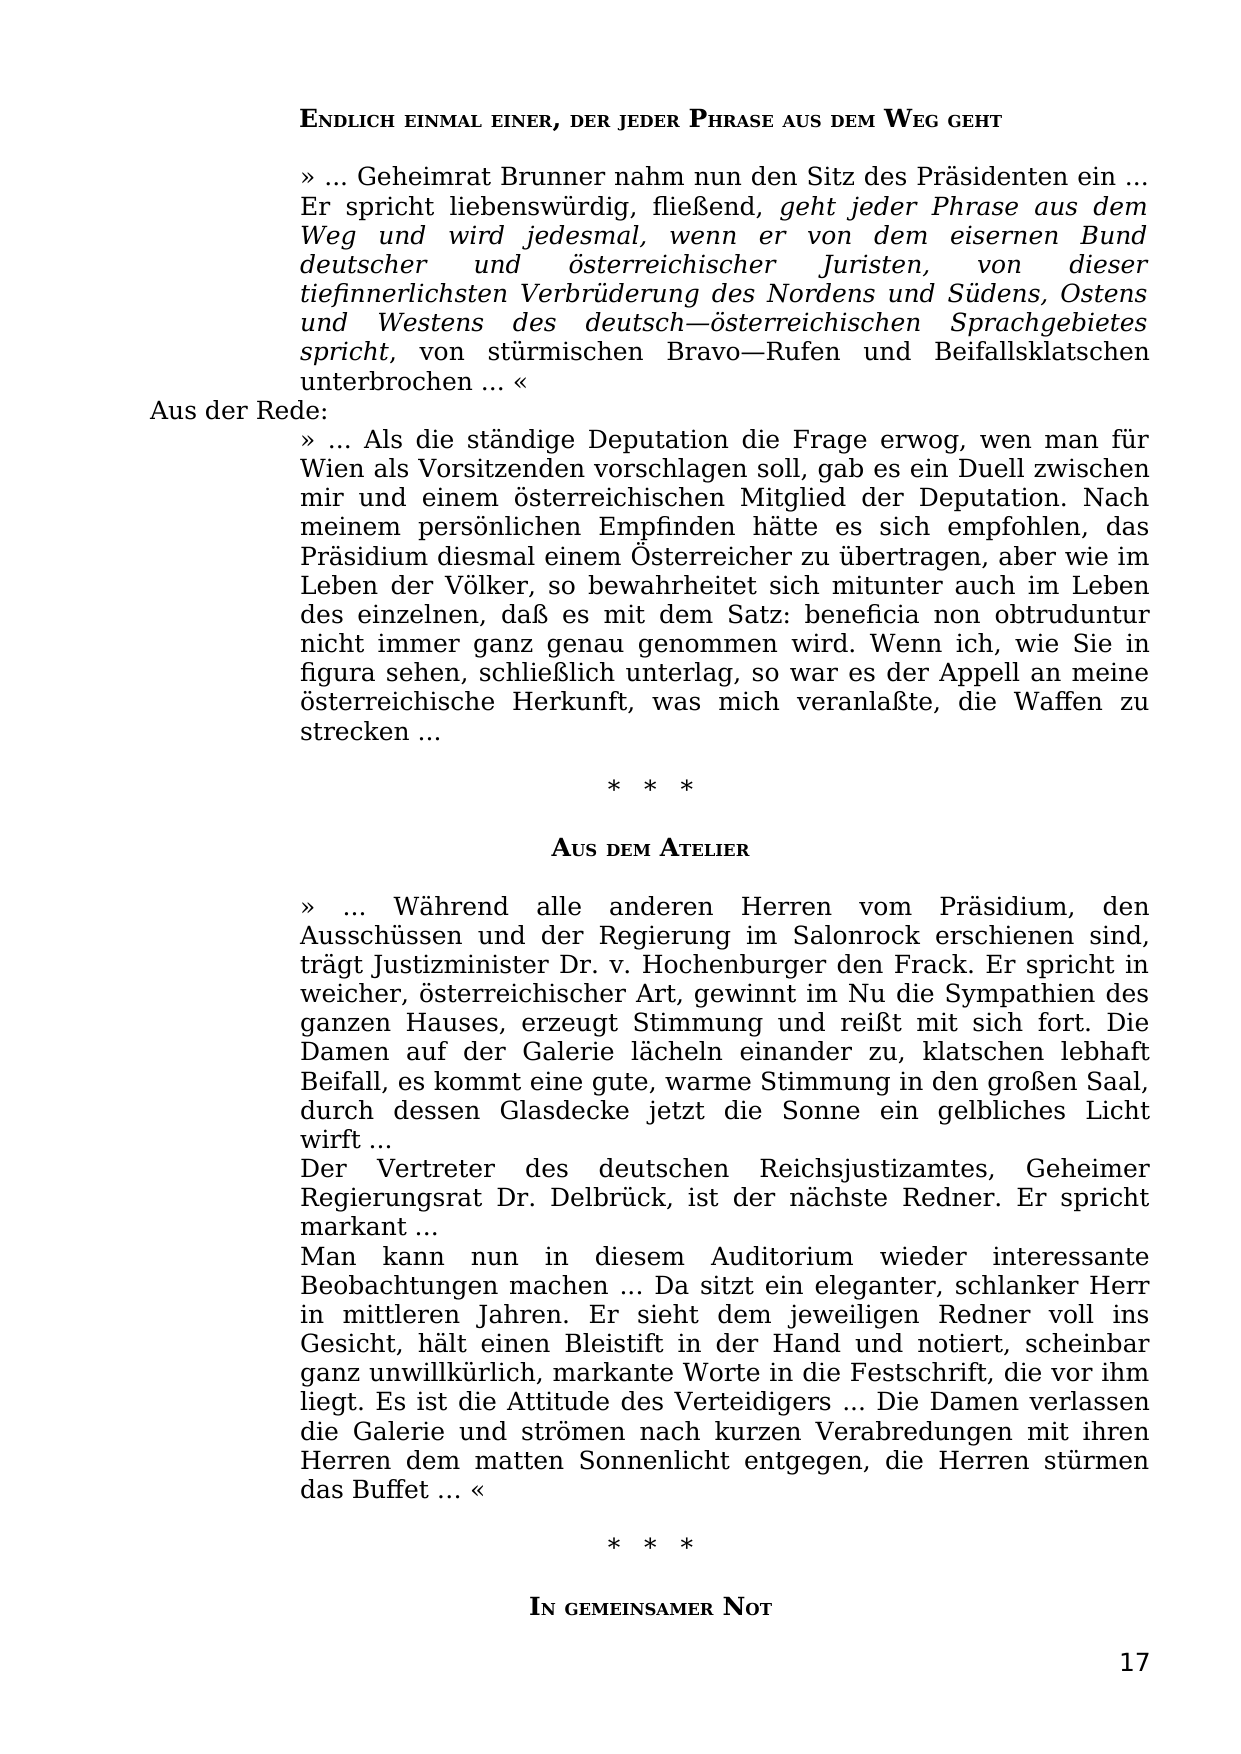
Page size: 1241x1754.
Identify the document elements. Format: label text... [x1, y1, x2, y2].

text Der Vertreter des deutschen Reichsjustizamtes, Geheimer Regierungsrat Dr. Delbrück, ist der nächste Redner. Er spricht markant ... [300, 1154, 1151, 1242]
text » ... Während alle anderen Herren vom Präsidium, den Ausschüssen und der Regierung im Salonrock erschienen sind, trägt Justizminister Dr. v. Hochenburger den Frack. Er spricht in weicher, österreichischer Art, gewinnt im Nu die Sympathien des ganzen Hauses, erzeugt Stimmung und reißt mit sich fort. Die Damen auf der Galerie lächeln einander zu, klatschen lebhaft Beifall, es kommt eine gute, warme Stimmung in den großen Saal, durch dessen Glasdecke jetzt die Sonne ein gelbliches Licht wirft ... [300, 892, 1151, 1154]
text Endlich einmal einer, der jeder Phrase aus dem Weg geht [150, 75, 1151, 133]
text Man kann nun in diesem Auditorium wieder interessante Beobachtungen machen ... Da sitzt ein eleganter, schlanker Herr in mittleren Jahren. Er sieht dem jeweiligen Redner voll ins Gesicht, hält einen Bleistift in der Hand und notiert, scheinbar ganz unwillkürlich, markante Worte in die Festschrift, die vor ihm liegt. Es ist die Attitude des Verteidigers ... Die Damen verlassen die Galerie und strömen nach kurzen Verabredungen mit ihren Herren dem matten Sonnenlicht entgegen, die Herren stürmen das Buffet … « [300, 1242, 1151, 1504]
text In gemeinsamer Not [150, 1562, 1151, 1621]
text Aus der Rede: [150, 396, 1151, 425]
text » ... Geheimrat Brunner nahm nun den Sitz des Präsidenten ein ... Er spricht liebenswürdig, fließend, geht jeder Phrase aus dem Weg und wird jedesmal, wenn er von dem eisernen Bund deutscher und österreichischer Juristen, von dieser tiefinnerlichsten Verbrüderung des Nordens und Südens, Ostens und Westens des deutsch—österreichischen Sprachgebietes spricht, von stürmischen Bravo—Rufen und Beifallsklatschen unterbrochen ... « [300, 162, 1151, 396]
text » ... Als die ständige Deputation die Frage erwog, wen man für Wien als Vorsitzenden vorschlagen soll, gab es ein Duell zwischen mir und einem österreichischen Mitglied der Deputation. Nach meinem persönlichen Empfinden hätte es sich empfohlen, das Präsidium diesmal einem Österreicher zu übertragen, aber wie im Leben der Völker, so bewahrheitet sich mitunter auch im Leben des einzelnen, daß es mit dem Satz: beneficia non obtruduntur nicht immer ganz genau genommen wird. Wenn ich, wie Sie in figura sehen, schließlich unterlag, so war es der Appell an meine österreichische Herkunft, was mich veranlaßte, die Waffen zu strecken ... [300, 425, 1151, 746]
text Aus dem Atelier [150, 804, 1151, 862]
text * * * [150, 775, 1151, 804]
text * * * [150, 1533, 1151, 1562]
